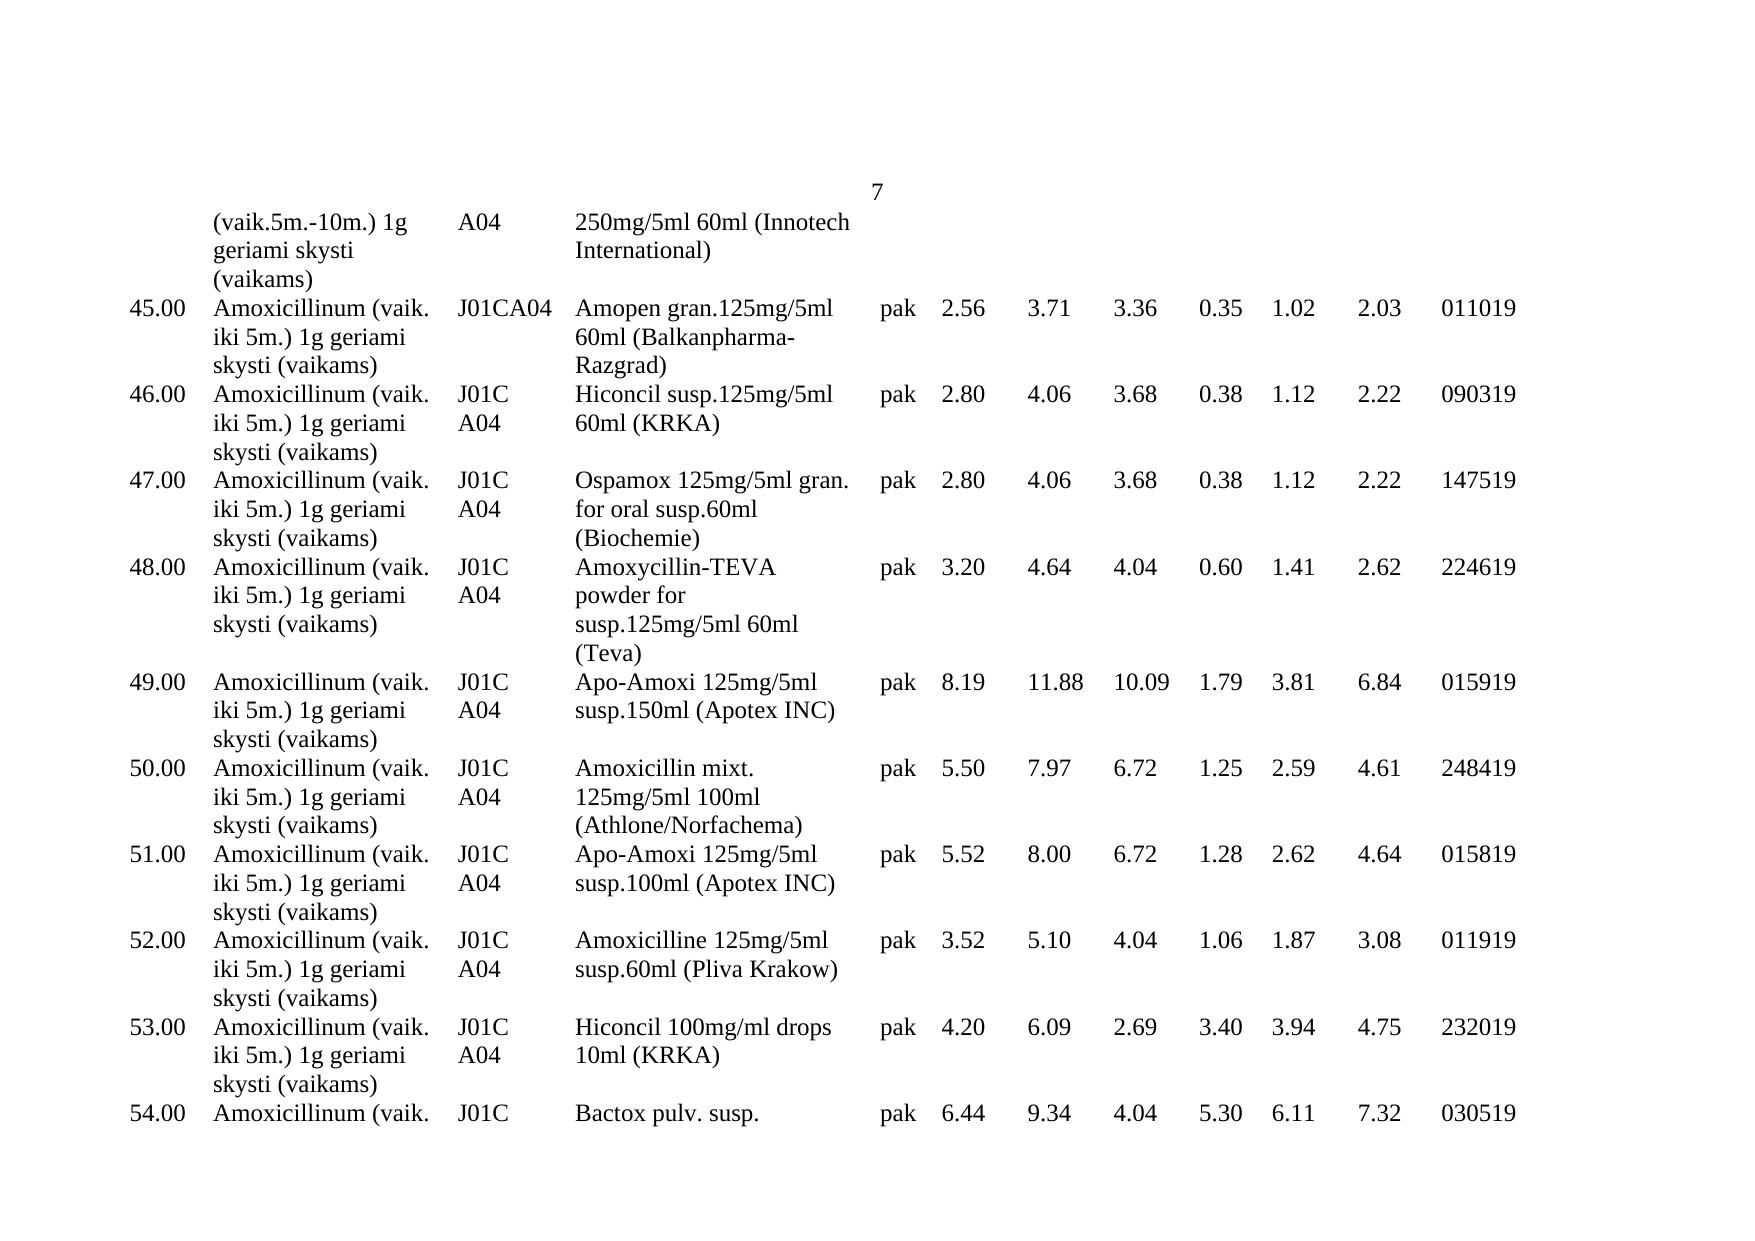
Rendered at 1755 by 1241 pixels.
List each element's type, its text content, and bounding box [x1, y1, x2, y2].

table_cell 011919 [1430, 925, 1530, 1012]
table_cell Amoxicillinum (vaik. iki 5m.) 1g geriami skysti (vaikams) [202, 667, 446, 753]
table_cell 2.22 [1346, 465, 1430, 552]
table_cell 6.44 [930, 1098, 1016, 1127]
table_cell [1530, 1012, 1536, 1098]
table_cell [1430, 207, 1530, 293]
table_cell 4.64 [1016, 552, 1102, 667]
table_cell [1016, 207, 1102, 293]
table_cell [1530, 465, 1536, 552]
table_cell [1530, 667, 1536, 753]
table_cell J01C A04 [446, 552, 564, 667]
table_cell 3.20 [930, 552, 1016, 667]
table_cell 4.75 [1346, 1012, 1430, 1098]
table_cell 4.06 [1016, 379, 1102, 465]
table_cell 2.22 [1346, 379, 1430, 465]
table_cell [1188, 207, 1260, 293]
table_cell 3.36 [1102, 293, 1188, 379]
table_cell 224619 [1430, 552, 1530, 667]
table_cell 3.94 [1260, 1012, 1346, 1098]
table_cell Hiconcil 100mg/ml drops 10ml (KRKA) [564, 1012, 869, 1098]
table_cell 0.38 [1188, 465, 1260, 552]
table_cell Amoxicillin mixt. 125mg/5ml 100ml (Athlone/Norfachema) [564, 753, 869, 839]
table_cell Amoxicillinum (vaik. iki 5m.) 1g geriami skysti (vaikams) [202, 925, 446, 1012]
table_cell 248419 [1430, 753, 1530, 839]
table_cell 0.60 [1188, 552, 1260, 667]
table_cell pak [869, 552, 930, 667]
table_cell 1.41 [1260, 552, 1346, 667]
table_cell pak [869, 839, 930, 925]
table_cell J01C A04 [446, 925, 564, 1012]
table_cell Amopen gran.125mg/5ml 60ml (Balkanpharma-Razgrad) [564, 293, 869, 379]
table_cell 53.00 [118, 1012, 202, 1098]
table_cell 3.71 [1016, 293, 1102, 379]
table_cell 6.84 [1346, 667, 1430, 753]
table_cell 4.06 [1016, 465, 1102, 552]
table_cell 1.12 [1260, 465, 1346, 552]
table_cell 250mg/5ml 60ml (Innotech International) [564, 207, 869, 293]
table_cell 9.34 [1016, 1098, 1102, 1127]
table_cell 49.00 [118, 667, 202, 753]
table_cell pak [869, 1098, 930, 1127]
table_cell 3.08 [1346, 925, 1430, 1012]
table_cell pak [869, 465, 930, 552]
table_cell [1530, 552, 1536, 667]
table_cell Amoxycillin-TEVA powder for susp.125mg/5ml 60ml (Teva) [564, 552, 869, 667]
table_cell 5.30 [1188, 1098, 1260, 1127]
table_cell A04 [446, 207, 564, 293]
table_cell 3.81 [1260, 667, 1346, 753]
table_cell 2.56 [930, 293, 1016, 379]
table_cell 8.19 [930, 667, 1016, 753]
table_cell [1530, 1098, 1536, 1127]
table_cell 3.52 [930, 925, 1016, 1012]
table_cell Apo-Amoxi 125mg/5ml susp.150ml (Apotex INC) [564, 667, 869, 753]
table_cell 2.59 [1260, 753, 1346, 839]
table_cell 50.00 [118, 753, 202, 839]
table_cell 4.61 [1346, 753, 1430, 839]
table_cell J01C A04 [446, 667, 564, 753]
table_cell 3.68 [1102, 465, 1188, 552]
table_cell 2.03 [1346, 293, 1430, 379]
table_cell pak [869, 667, 930, 753]
table_cell [1530, 925, 1536, 1012]
table_cell 090319 [1430, 379, 1530, 465]
table_cell 11.88 [1016, 667, 1102, 753]
table_cell Bactox pulv. susp. [564, 1098, 869, 1127]
table_cell 5.10 [1016, 925, 1102, 1012]
table_cell J01C [446, 1098, 564, 1127]
table_cell J01C A04 [446, 379, 564, 465]
table_cell 1.28 [1188, 839, 1260, 925]
table_cell [1530, 753, 1536, 839]
table_cell Apo-Amoxi 125mg/5ml susp.100ml (Apotex INC) [564, 839, 869, 925]
table_cell J01C A04 [446, 465, 564, 552]
table_cell 1.12 [1260, 379, 1346, 465]
table_cell 147519 [1430, 465, 1530, 552]
table_cell 10.09 [1102, 667, 1188, 753]
table_cell 51.00 [118, 839, 202, 925]
table_cell J01CA04 [446, 293, 564, 379]
table_cell 232019 [1430, 1012, 1530, 1098]
table_cell 3.68 [1102, 379, 1188, 465]
table_cell Amoxicillinum (vaik. iki 5m.) 1g geriami skysti (vaikams) [202, 839, 446, 925]
table_cell pak [869, 1012, 930, 1098]
table_cell 4.20 [930, 1012, 1016, 1098]
table_cell 2.62 [1346, 552, 1430, 667]
table_cell (vaik.5m.-10m.) 1g geriami skysti (vaikams) [202, 207, 446, 293]
table_cell 7.97 [1016, 753, 1102, 839]
table_cell 5.52 [930, 839, 1016, 925]
table_cell Amoxicillinum (vaik. iki 5m.) 1g geriami skysti (vaikams) [202, 552, 446, 667]
table_cell 1.06 [1188, 925, 1260, 1012]
table_cell pak [869, 379, 930, 465]
table_cell 48.00 [118, 552, 202, 667]
table_cell Amoxicillinum (vaik. iki 5m.) 1g geriami skysti (vaikams) [202, 1012, 446, 1098]
table_cell 4.64 [1346, 839, 1430, 925]
table_cell [869, 207, 930, 293]
table_cell 4.04 [1102, 1098, 1188, 1127]
table_cell 52.00 [118, 925, 202, 1012]
table_cell 6.09 [1016, 1012, 1102, 1098]
table_cell [1530, 207, 1536, 293]
table_cell [1530, 379, 1536, 465]
table_cell 011019 [1430, 293, 1530, 379]
table_cell 6.11 [1260, 1098, 1346, 1127]
table_cell 3.40 [1188, 1012, 1260, 1098]
table_cell 2.80 [930, 465, 1016, 552]
table_cell J01C A04 [446, 753, 564, 839]
table_cell [1530, 293, 1536, 379]
table_cell [1346, 207, 1430, 293]
table_cell pak [869, 293, 930, 379]
table_cell 015819 [1430, 839, 1530, 925]
table_cell 030519 [1430, 1098, 1530, 1127]
table_cell J01C A04 [446, 1012, 564, 1098]
table_cell Amoxicillinum (vaik. iki 5m.) 1g geriami skysti (vaikams) [202, 753, 446, 839]
table_cell Amoxicillinum (vaik. iki 5m.) 1g geriami skysti (vaikams) [202, 465, 446, 552]
table_cell Amoxicillinum (vaik. iki 5m.) 1g geriami skysti (vaikams) [202, 293, 446, 379]
table_cell Amoxicillinum (vaik. [202, 1098, 446, 1127]
table_cell 1.87 [1260, 925, 1346, 1012]
table_cell 6.72 [1102, 839, 1188, 925]
table_cell 2.69 [1102, 1012, 1188, 1098]
table_cell 47.00 [118, 465, 202, 552]
table_cell Amoxicillinum (vaik. iki 5m.) 1g geriami skysti (vaikams) [202, 379, 446, 465]
table_cell [1530, 839, 1536, 925]
table_cell 46.00 [118, 379, 202, 465]
table_cell 1.25 [1188, 753, 1260, 839]
table_cell 0.38 [1188, 379, 1260, 465]
table_cell 54.00 [118, 1098, 202, 1127]
table_cell 0.35 [1188, 293, 1260, 379]
table_cell [1102, 207, 1188, 293]
table_cell [930, 207, 1016, 293]
table_cell Ospamox 125mg/5ml gran. for oral susp.60ml (Biochemie) [564, 465, 869, 552]
table_cell Hiconcil susp.125mg/5ml 60ml (KRKA) [564, 379, 869, 465]
table_cell pak [869, 753, 930, 839]
table_cell pak [869, 925, 930, 1012]
table_cell 2.62 [1260, 839, 1346, 925]
table_cell 2.80 [930, 379, 1016, 465]
table_cell 6.72 [1102, 753, 1188, 839]
table_cell Amoxicilline 125mg/5ml susp.60ml (Pliva Krakow) [564, 925, 869, 1012]
table_cell 5.50 [930, 753, 1016, 839]
table_cell [118, 207, 202, 293]
table_cell 1.79 [1188, 667, 1260, 753]
table_cell 4.04 [1102, 552, 1188, 667]
table_cell J01C A04 [446, 839, 564, 925]
table_cell 4.04 [1102, 925, 1188, 1012]
table_cell [1260, 207, 1346, 293]
table_cell 1.02 [1260, 293, 1346, 379]
table_cell 8.00 [1016, 839, 1102, 925]
table_cell 015919 [1430, 667, 1530, 753]
table_cell 45.00 [118, 293, 202, 379]
table_cell 7.32 [1346, 1098, 1430, 1127]
